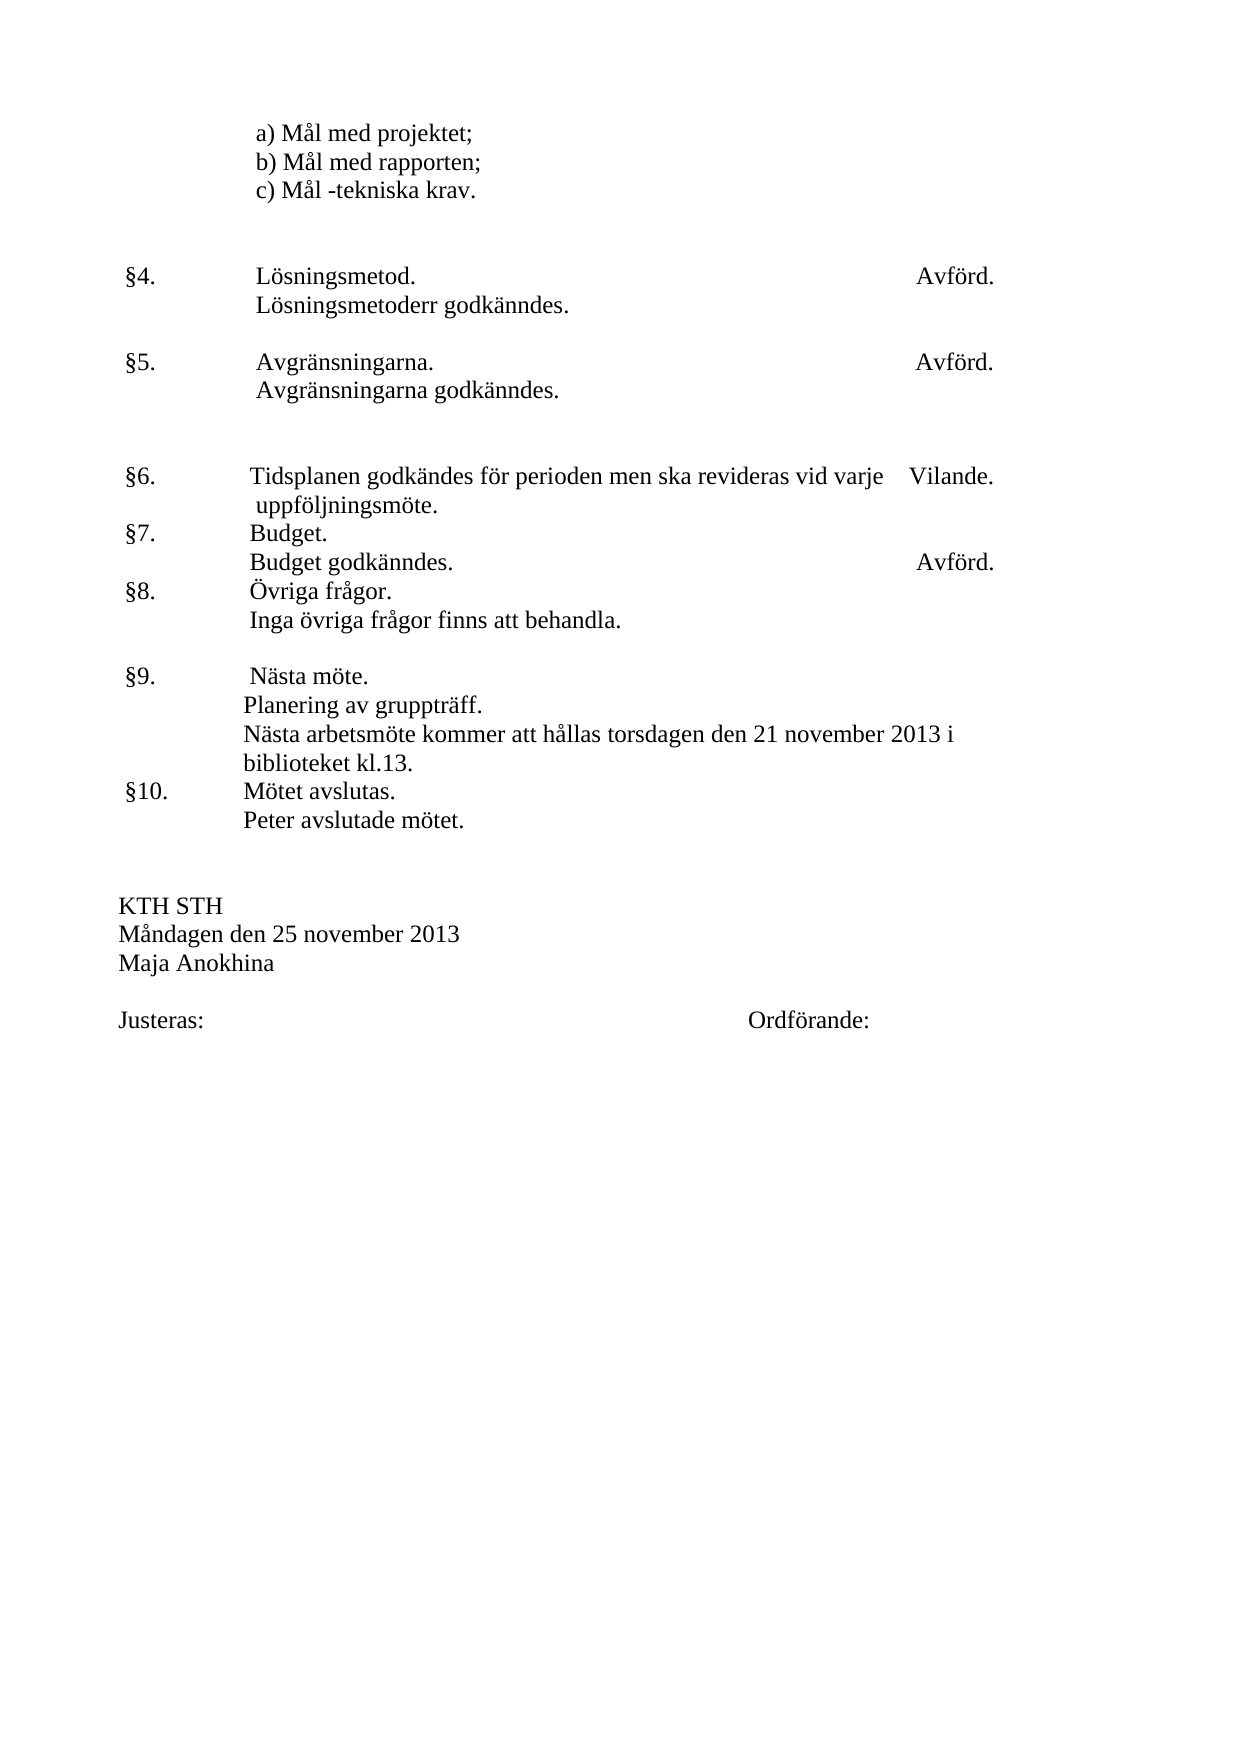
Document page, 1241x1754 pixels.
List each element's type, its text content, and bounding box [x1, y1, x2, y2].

text §7. Budget. [118, 518, 1122, 547]
text §10. Mötet avslutas. [118, 776, 1122, 805]
text Avgränsningarna godkänndes. [118, 375, 1122, 404]
text c) Mål -tekniska krav. [118, 176, 1122, 204]
text b) Mål med rapporten; [118, 147, 1122, 176]
text Justeras: Ordförande: [118, 1005, 1122, 1034]
text Peter avslutade mötet. [118, 805, 1122, 834]
text Nästa arbetsmöte kommer att hållas torsdagen den 21 november 2013 i [118, 719, 1122, 748]
text §9. Nästa möte. [118, 661, 1122, 690]
text a) Mål med projektet; [118, 118, 1122, 147]
text §4. Lösningsmetod. Avförd. [118, 261, 1122, 290]
text Maja Anokhina [118, 948, 1122, 977]
text Inga övriga frågor finns att behandla. [118, 605, 1122, 633]
text KTH STH [118, 891, 1122, 919]
text Måndagen den 25 november 2013 [118, 919, 1122, 948]
text Lösningsmetoderr godkänndes. [118, 290, 1122, 319]
text §8. Övriga frågor. [118, 576, 1122, 605]
text §6. Tidsplanen godkändes för perioden men ska revideras vid varje Vilande. [118, 461, 1122, 490]
text Planering av gruppträff. [118, 690, 1122, 719]
text Budget godkänndes. Avförd. [118, 547, 1122, 576]
text biblioteket kl.13. [118, 748, 1122, 776]
text §5. Avgränsningarna. Avförd. [118, 347, 1122, 375]
text uppföljningsmöte. [118, 490, 1122, 518]
